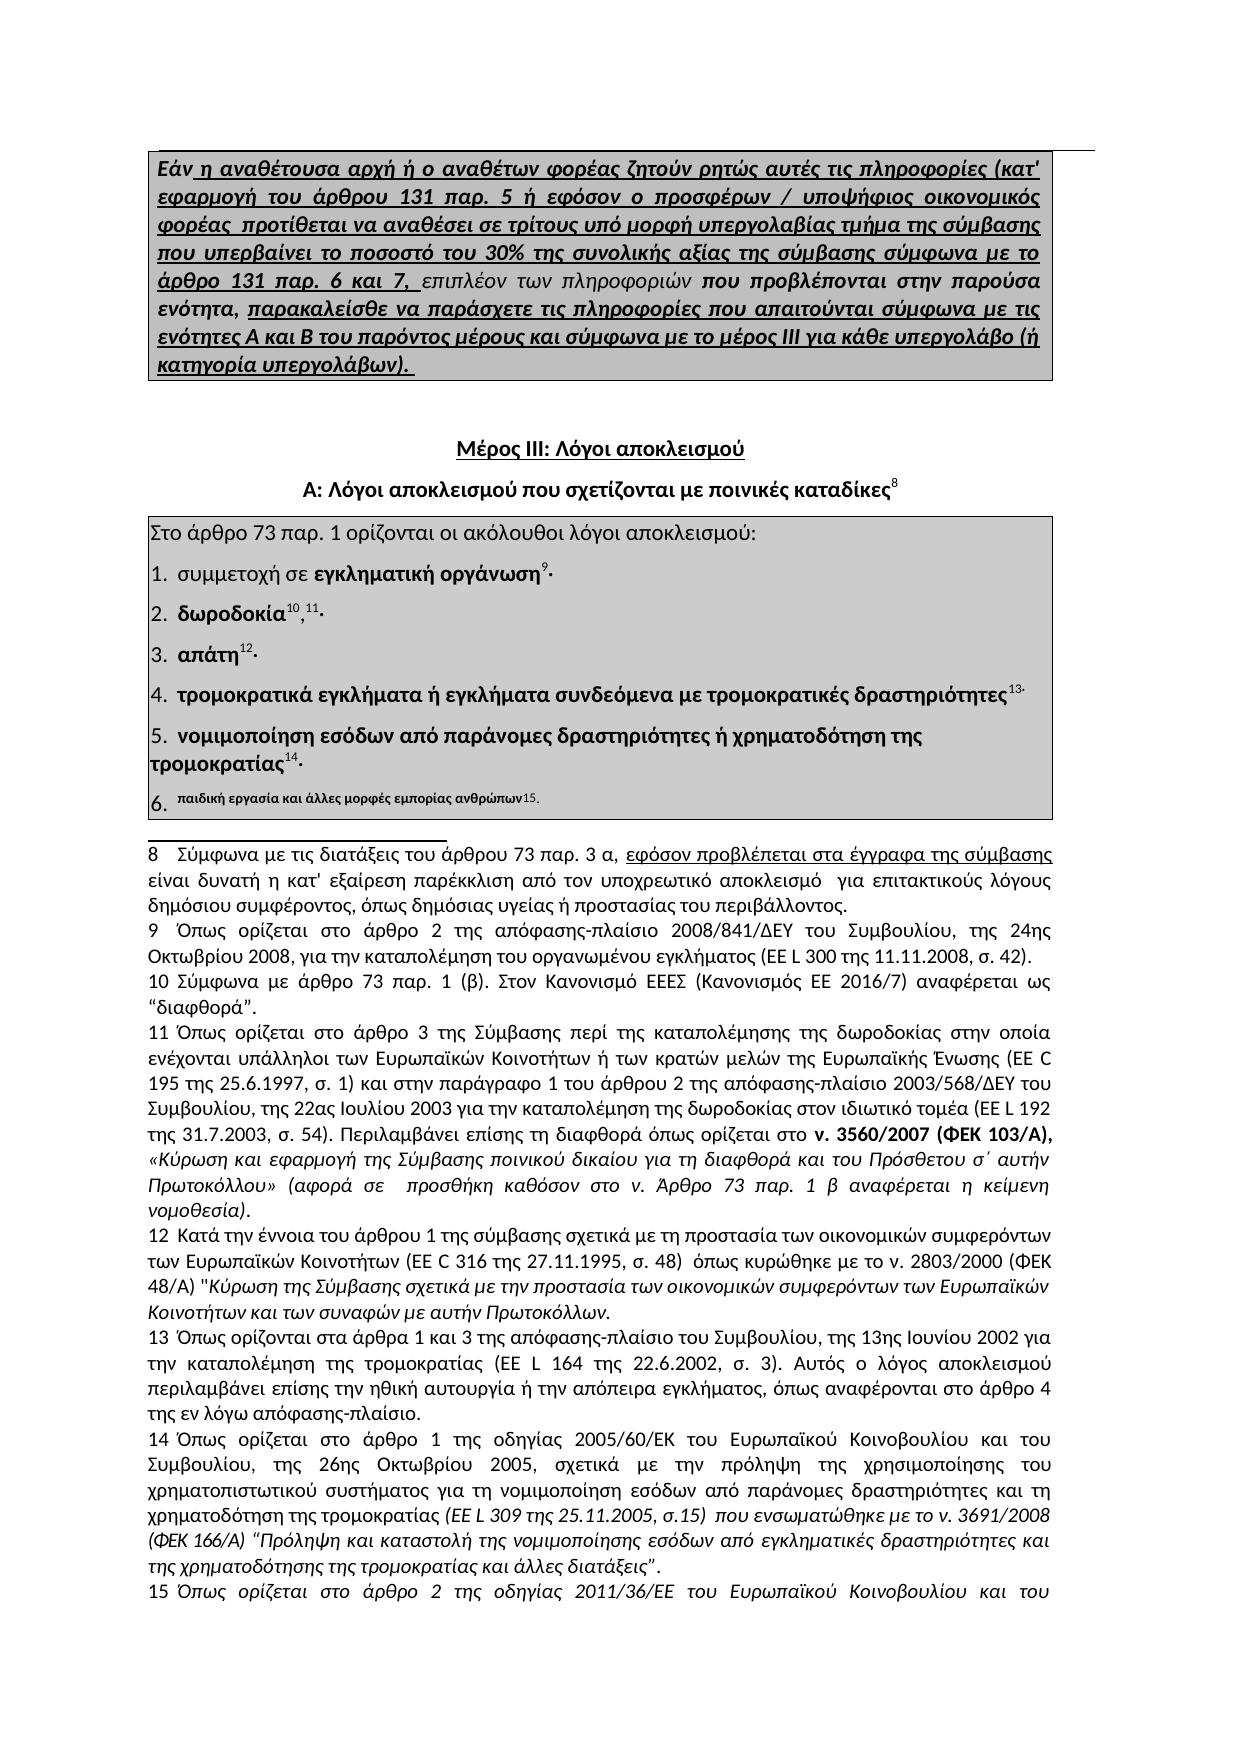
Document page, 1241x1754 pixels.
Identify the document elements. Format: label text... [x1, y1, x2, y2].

list Όπως ορίζεται στο άρθρο 1 της οδηγίας 2005/60/ΕΚ του Ευρωπαϊκού Κοινοβουλίου και του Συμβουλίου, της 26ης Οκτωβρίου 2005, σχετικά με την πρόληψη της χρησιμοποίησης του χρηματοπιστωτικού συστήματος για τη νομιμοποίηση εσόδων από παράνομες δραστηριότητες και τη χρηματοδότηση της τρομοκρατίας (ΕΕ L 309 της 25.11.2005, σ.15) που ενσωματώθηκε με το ν. 3691/2008 (ΦΕΚ 166/Α) “Πρόληψη και καταστολή της νομιμοποίησης εσόδων από εγκληματικές δραστηριότητες και της χρηματοδότησης της τρομοκρατίας και άλλες διατάξεις”. [148, 1426, 1053, 1578]
title Εάν η αναθέτουσα αρχή ή ο αναθέτων φορέας ζητούν ρητώς αυτές τις πληροφορίες (κατ' εφαρμογή του άρθρου 131 παρ. 5 ή εφόσον ο προσφέρων / υποψήφιος οικονομικός φορέας προτίθεται να αναθέσει σε τρίτους υπό μορφή υπεργολαβίας τμήμα της σύμβασης που υπερβαίνει το ποσοστό του 30% της συνολικής αξίας της σύμβασης σύμφωνα με το άρθρο 131 παρ. 6 και 7, επιπλέον των πληροφοριών που προβλέπονται στην παρούσα ενότητα, παρακαλείσθε να παράσχετε τις πληροφορίες που απαιτούνται σύμφωνα με τις ενότητες Α και Β του παρόντος μέρους και σύμφωνα με το μέρος ΙΙΙ για κάθε υπεργολάβο (ή κατηγορία υπεργολάβων). [149, 152, 1052, 380]
list τρομοκρατικά εγκλήματα ή εγκλήματα συνδεόμενα με τρομοκρατικές δραστηριότητες· [149, 678, 1052, 708]
list Όπως ορίζεται στο άρθρο 3 της Σύμβασης περί της καταπολέμησης της δωροδοκίας στην οποία ενέχονται υπάλληλοι των Ευρωπαϊκών Κοινοτήτων ή των κρατών μελών της Ευρωπαϊκής Ένωσης (ΕΕ C 195 της 25.6.1997, σ. 1) και στην παράγραφο 1 του άρθρου 2 της απόφασης-πλαίσιο 2003/568/ΔΕΥ του Συμβουλίου, της 22ας Ιουλίου 2003 για την καταπολέμηση της δωροδοκίας στον ιδιωτικό τομέα (ΕΕ L 192 της 31.7.2003, σ. 54). Περιλαμβάνει επίσης τη διαφθορά όπως ορίζεται στο ν. 3560/2007 (ΦΕΚ 103/Α), «Κύρωση και εφαρμογή της Σύμβασης ποινικού δικαίου για τη διαφθορά και του Πρόσθετου σ΄ αυτήν Πρωτοκόλλου» (αφορά σε προσθήκη καθόσον στο ν. Άρθρο 73 παρ. 1 β αναφέρεται η κείμενη νομοθεσία). [148, 1019, 1053, 1223]
list δωροδοκία,· [149, 597, 1052, 627]
list Όπως ορίζεται στο άρθρο 2 της οδηγίας 2011/36/ΕΕ του Ευρωπαϊκού Κοινοβουλίου και του [148, 1578, 1053, 1604]
text Στο άρθρο 73 παρ. 1 ορίζονται οι ακόλουθοι λόγοι αποκλεισμού: [149, 517, 1052, 546]
list Όπως ορίζονται στα άρθρα 1 και 3 της απόφασης-πλαίσιο του Συμβουλίου, της 13ης Ιουνίου 2002 για την καταπολέμηση της τρομοκρατίας (ΕΕ L 164 της 22.6.2002, σ. 3). Αυτός ο λόγος αποκλεισμού περιλαμβάνει επίσης την ηθική αυτουργία ή την απόπειρα εγκλήματος, όπως αναφέρονται στο άρθρο 4 της εν λόγω απόφασης-πλαίσιο. [148, 1324, 1053, 1426]
text Α: Λόγοι αποκλεισμού που σχετίζονται με ποινικές καταδίκες [148, 475, 1053, 503]
list Κατά την έννοια του άρθρου 1 της σύμβασης σχετικά με τη προστασία των οικονομικών συμφερόντων των Ευρωπαϊκών Κοινοτήτων (ΕΕ C 316 της 27.11.1995, σ. 48) όπως κυρώθηκε με το ν. 2803/2000 (ΦΕΚ 48/Α) "Κύρωση της Σύµβασης σχετικά µε την προστασία των οικονοµικών συµφερόντων των Ευρωπαϊκών Κοινοτήτων και των συναφών µε αυτήν Πρωτοκόλλων. [148, 1223, 1053, 1324]
list απάτη· [149, 637, 1052, 668]
list παιδική εργασία και άλλες μορφές εμπορίας ανθρώπων. [149, 787, 1052, 819]
list συμμετοχή σε εγκληματική οργάνωση· [149, 556, 1052, 587]
text Σύμφωνα με τις διατάξεις του άρθρου 73 παρ. 3 α, εφόσον προβλέπεται στα έγγραφα της σύμβασης είναι δυνατή η κατ' εξαίρεση παρέκκλιση από τον υποχρεωτικό αποκλεισμό για επιτακτικούς λόγους δημόσιου συμφέροντος, όπως δημόσιας υγείας ή προστασίας του περιβάλλοντος. [148, 841, 1053, 918]
text Μέρος III: Λόγοι αποκλεισμού [148, 434, 1053, 462]
list νομιμοποίηση εσόδων από παράνομες δραστηριότητες ή χρηματοδότηση της τρομοκρατίας· [149, 718, 1052, 777]
list Όπως ορίζεται στο άρθρο 2 της απόφασης-πλαίσιο 2008/841/ΔΕΥ του Συμβουλίου, της 24ης Οκτωβρίου 2008, για την καταπολέμηση του οργανωμένου εγκλήματος (ΕΕ L 300 της 11.11.2008, σ. 42). [148, 918, 1053, 968]
list Σύμφωνα με άρθρο 73 παρ. 1 (β). Στον Κανονισμό ΕΕΕΣ (Κανονισμός ΕΕ 2016/7) αναφέρεται ως “διαφθορά”. [148, 968, 1053, 1019]
